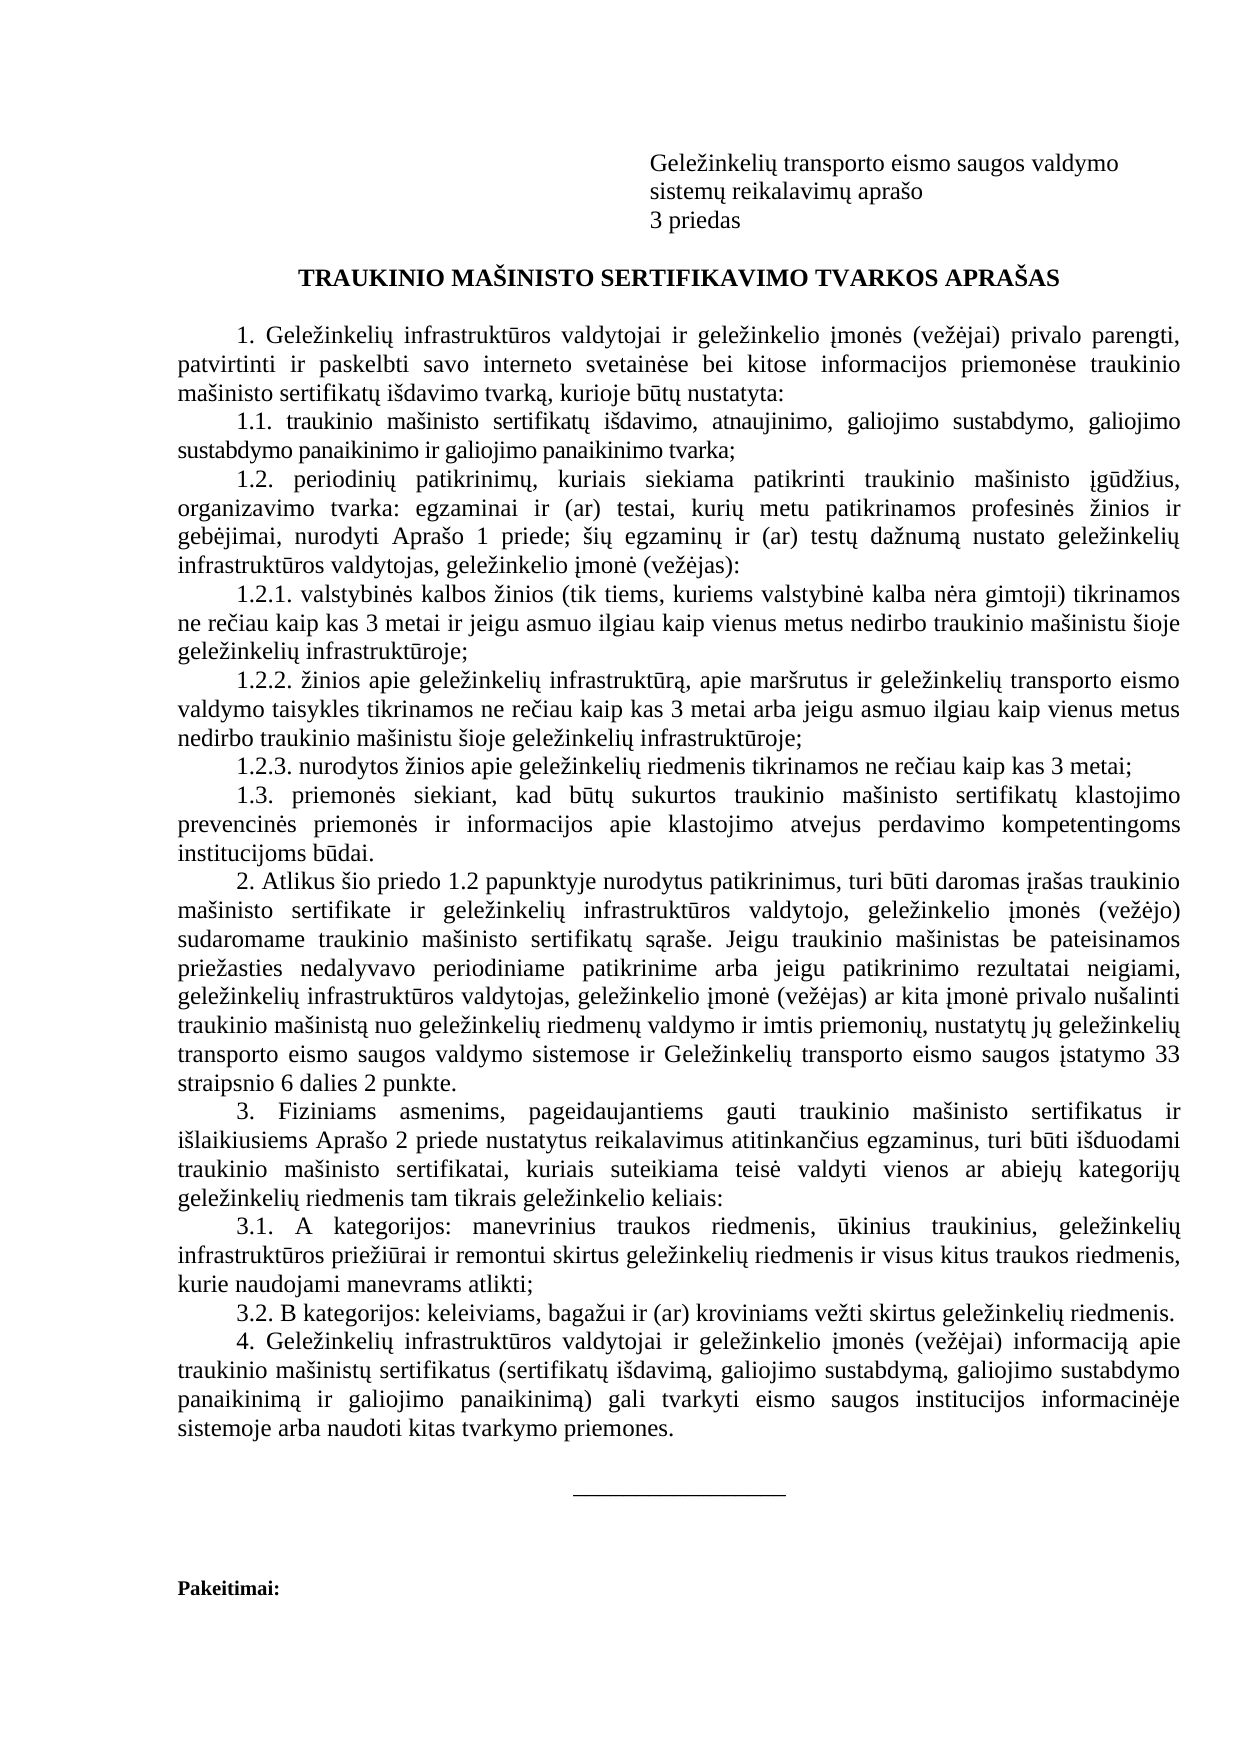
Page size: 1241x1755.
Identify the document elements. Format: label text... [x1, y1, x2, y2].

text TRAUKINIO MAŠINISTO SERTIFIKAVIMO TVARKOS APRAŠAS [177, 263, 1181, 291]
text 1.2.2. žinios apie geležinkelių infrastruktūrą, apie maršrutus ir geležinkelių transporto eismo valdymo taisykles tikrinamos ne rečiau kaip kas 3 metai arba jeigu asmuo ilgiau kaip vienus metus nedirbo traukinio mašinistu šioje geležinkelių infrastruktūroje; [177, 665, 1181, 751]
text 1.2. periodinių patikrinimų, kuriais siekiama patikrinti traukinio mašinisto įgūdžius, organizavimo tvarka: egzaminai ir (ar) testai, kurių metu patikrinamos profesinės žinios ir gebėjimai, nurodyti Aprašo 1 priede; šių egzaminų ir (ar) testų dažnumą nustato geležinkelių infrastruktūros valdytojas, geležinkelio įmonė (vežėjas): [177, 464, 1181, 579]
text 3 priedas [649, 205, 1181, 234]
text 1.2.1. valstybinės kalbos žinios (tik tiems, kuriems valstybinė kalba nėra gimtoji) tikrinamos ne rečiau kaip kas 3 metai ir jeigu asmuo ilgiau kaip vienus metus nedirbo traukinio mašinistu šioje geležinkelių infrastruktūroje; [177, 579, 1181, 665]
text Geležinkelių transporto eismo saugos valdymo [649, 148, 1181, 176]
text 2. Atlikus šio priedo 1.2 papunktyje nurodytus patikrinimus, turi būti daromas įrašas traukinio mašinisto sertifikate ir geležinkelių infrastruktūros valdytojo, geležinkelio įmonės (vežėjo) sudaromame traukinio mašinisto sertifikatų sąraše. Jeigu traukinio mašinistas be pateisinamos priežasties nedalyvavo periodiniame patikrinime arba jeigu patikrinimo rezultatai neigiami, geležinkelių infrastruktūros valdytojas, geležinkelio įmonė (vežėjas) ar kita įmonė privalo nušalinti traukinio mašinistą nuo geležinkelių riedmenų valdymo ir imtis priemonių, nustatytų jų geležinkelių transporto eismo saugos valdymo sistemose ir Geležinkelių transporto eismo saugos įstatymo 33 straipsnio 6 dalies 2 punkte. [177, 866, 1181, 1096]
text Pakeitimai: [177, 1576, 1181, 1600]
text 3.1. A kategorijos: manevrinius traukos riedmenis, ūkinius traukinius, geležinkelių infrastruktūros priežiūrai ir remontui skirtus geležinkelių riedmenis ir visus kitus traukos riedmenis, kurie naudojami manevrams atlikti; [177, 1211, 1181, 1298]
text 4. Geležinkelių infrastruktūros valdytojai ir geležinkelio įmonės (vežėjai) informaciją apie traukinio mašinistų sertifikatus (sertifikatų išdavimą, galiojimo sustabdymą, galiojimo sustabdymo panaikinimą ir galiojimo panaikinimą) gali tvarkyti eismo saugos institucijos informacinėje sistemoje arba naudoti kitas tvarkymo priemones. [177, 1326, 1181, 1441]
text 1.3. priemonės siekiant, kad būtų sukurtos traukinio mašinisto sertifikatų klastojimo prevencinės priemonės ir informacijos apie klastojimo atvejus perdavimo kompetentingoms institucijoms būdai. [177, 780, 1181, 866]
text sistemų reikalavimų aprašo [649, 176, 1181, 205]
text 1.1. traukinio mašinisto sertifikatų išdavimo, atnaujinimo, galiojimo sustabdymo, galiojimo sustabdymo panaikinimo ir galiojimo panaikinimo tvarka; [177, 406, 1181, 464]
text 1. Geležinkelių infrastruktūros valdytojai ir geležinkelio įmonės (vežėjai) privalo parengti, patvirtinti ir paskelbti savo interneto svetainėse bei kitose informacijos priemonėse traukinio mašinisto sertifikatų išdavimo tvarką, kurioje būtų nustatyta: [177, 320, 1181, 406]
text 1.2.3. nurodytos žinios apie geležinkelių riedmenis tikrinamos ne rečiau kaip kas 3 metai; [177, 751, 1181, 780]
text _________________ [177, 1470, 1181, 1499]
text 3. Fiziniams asmenims, pageidaujantiems gauti traukinio mašinisto sertifikatus ir išlaikiusiems Aprašo 2 priede nustatytus reikalavimus atitinkančius egzaminus, turi būti išduodami traukinio mašinisto sertifikatai, kuriais suteikiama teisė valdyti vienos ar abiejų kategorijų geležinkelių riedmenis tam tikrais geležinkelio keliais: [177, 1096, 1181, 1211]
text 3.2. B kategorijos: keleiviams, bagažui ir (ar) kroviniams vežti skirtus geležinkelių riedmenis. [177, 1298, 1181, 1326]
